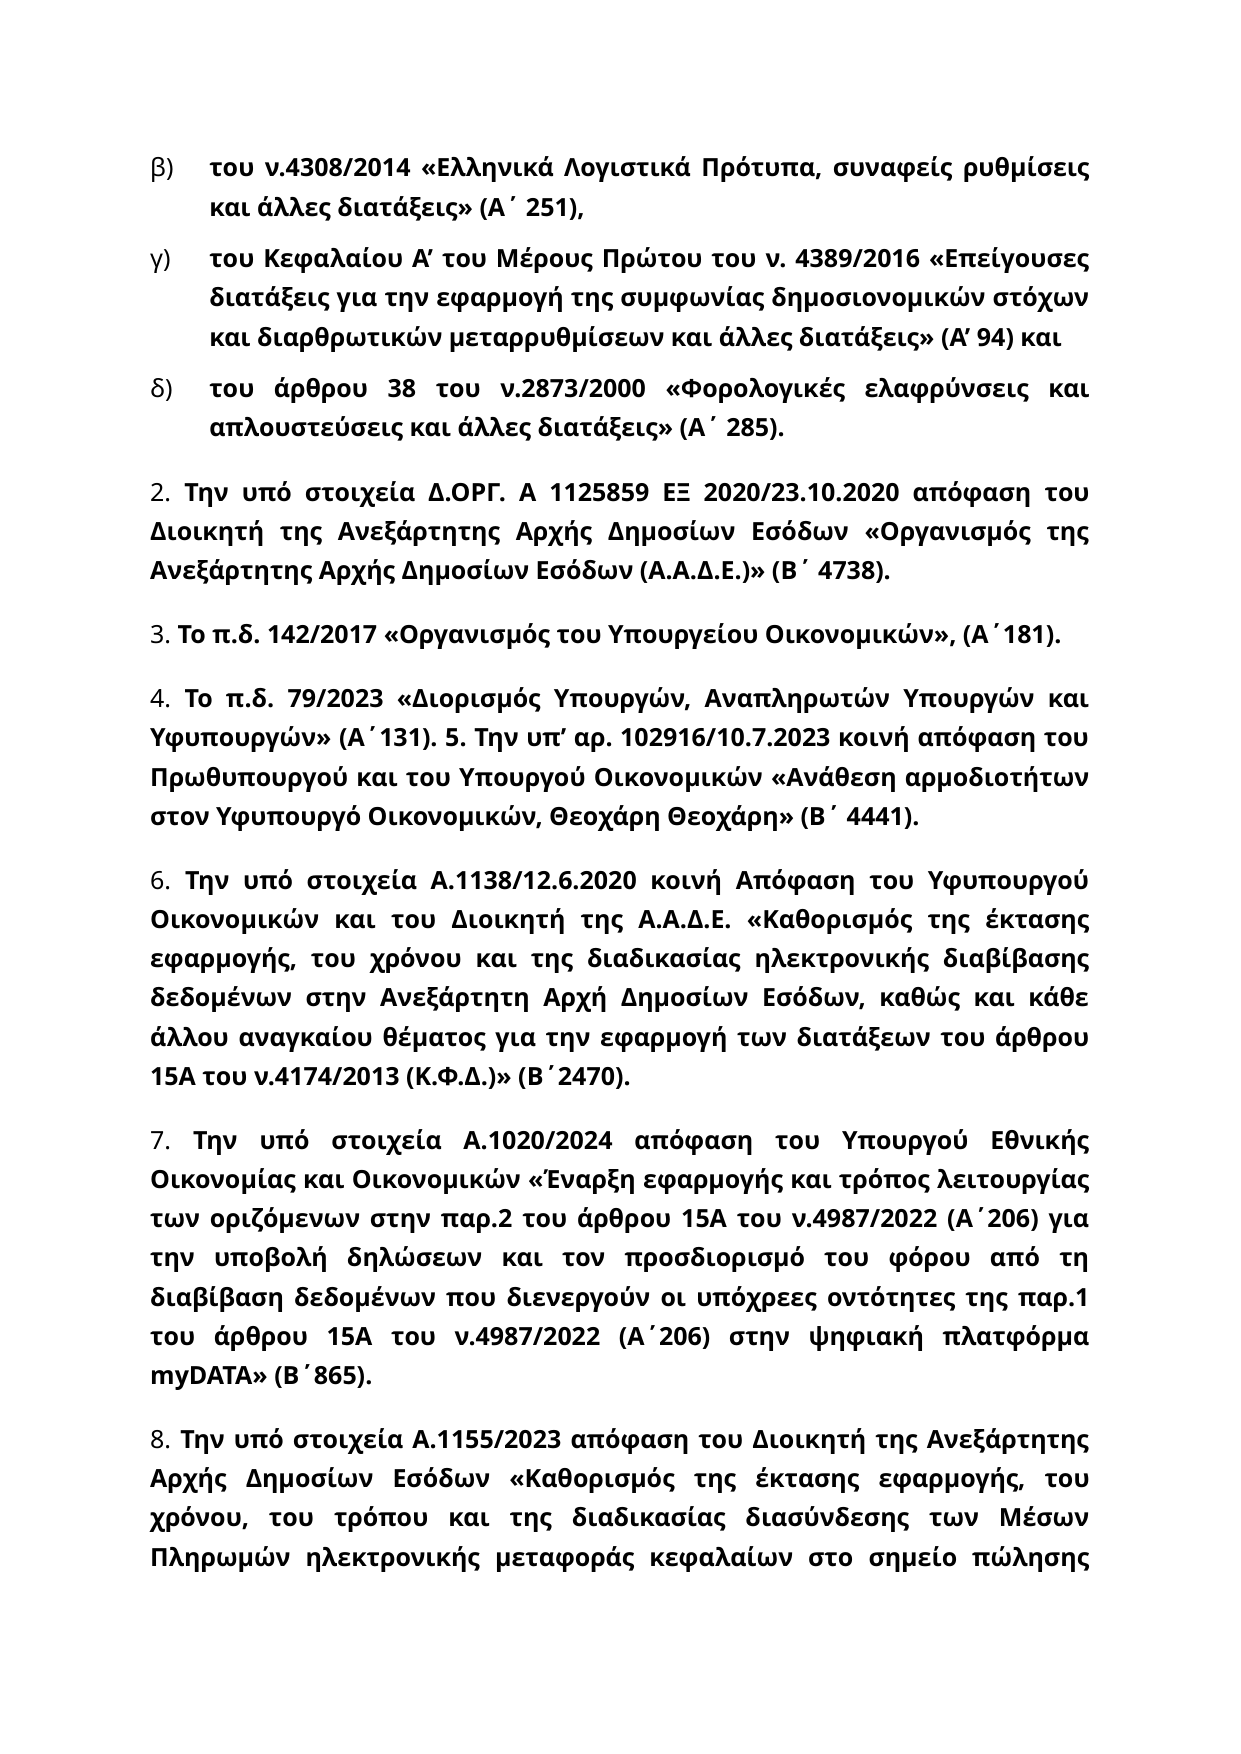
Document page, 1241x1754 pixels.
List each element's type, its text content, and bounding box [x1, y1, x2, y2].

list β) του ν.4308/2014 «Ελληνικά Λογιστικά Πρότυπα, συναφείς ρυθμίσεις και άλλες διατάξεις» (A΄ 251), [150, 150, 1090, 223]
list δ) του άρθρου 38 του ν.2873/2000 «Φορολογικές ελαφρύνσεις και απλουστεύσεις και άλλες διατάξεις» (Α΄ 285). [150, 371, 1090, 444]
text 6. Την υπό στοιχεία Α.1138/12.6.2020 κοινή Απόφαση του Υφυπουργού Οικονομικών και του Διοικητή της Α.Α.Δ.Ε. «Καθορισμός της έκτασης εφαρμογής, του χρόνου και της διαδικασίας ηλεκτρονικής διαβίβασης δεδομένων στην Ανεξάρτητη Αρχή Δημοσίων Εσόδων, καθώς και κάθε άλλου αναγκαίου θέματος για την εφαρμογή των διατάξεων του άρθρου 15Α του ν.4174/2013 (Κ.Φ.Δ.)» (Β΄2470). [150, 862, 1090, 1092]
text 2. Την υπό στοιχεία Δ.ΟΡΓ. Α 1125859 ΕΞ 2020/23.10.2020 απόφαση του Διοικητή της Ανεξάρτητης Αρχής Δημοσίων Εσόδων «Οργανισμός της Ανεξάρτητης Αρχής Δημοσίων Εσόδων (Α.Α.Δ.Ε.)» (Β΄ 4738). [150, 474, 1090, 587]
text 8. Την υπό στοιχεία Α.1155/2023 απόφαση του Διοικητή της Ανεξάρτητης Αρχής Δημοσίων Εσόδων «Καθορισμός της έκτασης εφαρμογής, του χρόνου, του τρόπου και της διαδικασίας διασύνδεσης των Μέσων Πληρωμών ηλεκτρονικής μεταφοράς κεφαλαίων στο σημείο πώλησης [150, 1422, 1090, 1573]
text 4. Το π.δ. 79/2023 «Διορισμός Υπουργών, Αναπληρωτών Υπουργών και Υφυπουργών» (Α΄131). 5. Την υπ’ αρ. 102916/10.7.2023 κοινή απόφαση του Πρωθυπουργού και του Υπουργού Οικονομικών «Ανάθεση αρμοδιοτήτων στον Υφυπουργό Οικονομικών, Θεοχάρη Θεοχάρη» (Β΄ 4441). [150, 681, 1090, 832]
text 7. Την υπό στοιχεία Α.1020/2024 απόφαση του Υπουργού Εθνικής Οικονομίας και Οικονομικών «Έναρξη εφαρμογής και τρόπος λειτουργίας των οριζόμενων στην παρ.2 του άρθρου 15Α του ν.4987/2022 (Α΄206) για την υποβολή δηλώσεων και τον προσδιορισμό του φόρου από τη διαβίβαση δεδομένων που διενεργούν οι υπόχρεες οντότητες της παρ.1 του άρθρου 15Α του ν.4987/2022 (Α΄206) στην ψηφιακή πλατφόρμα myDATA» (Β΄865). [150, 1122, 1090, 1392]
text 3. Το π.δ. 142/2017 «Οργανισμός του Υπουργείου Οικονομικών», (Α΄181). [150, 617, 1090, 651]
list γ) του Κεφαλαίου Α’ του Μέρους Πρώτου του ν. 4389/2016 «Επείγουσες διατάξεις για την εφαρμογή της συμφωνίας δημοσιονομικών στόχων και διαρθρωτικών μεταρρυθμίσεων και άλλες διατάξεις» (Α’ 94) και [150, 241, 1090, 353]
